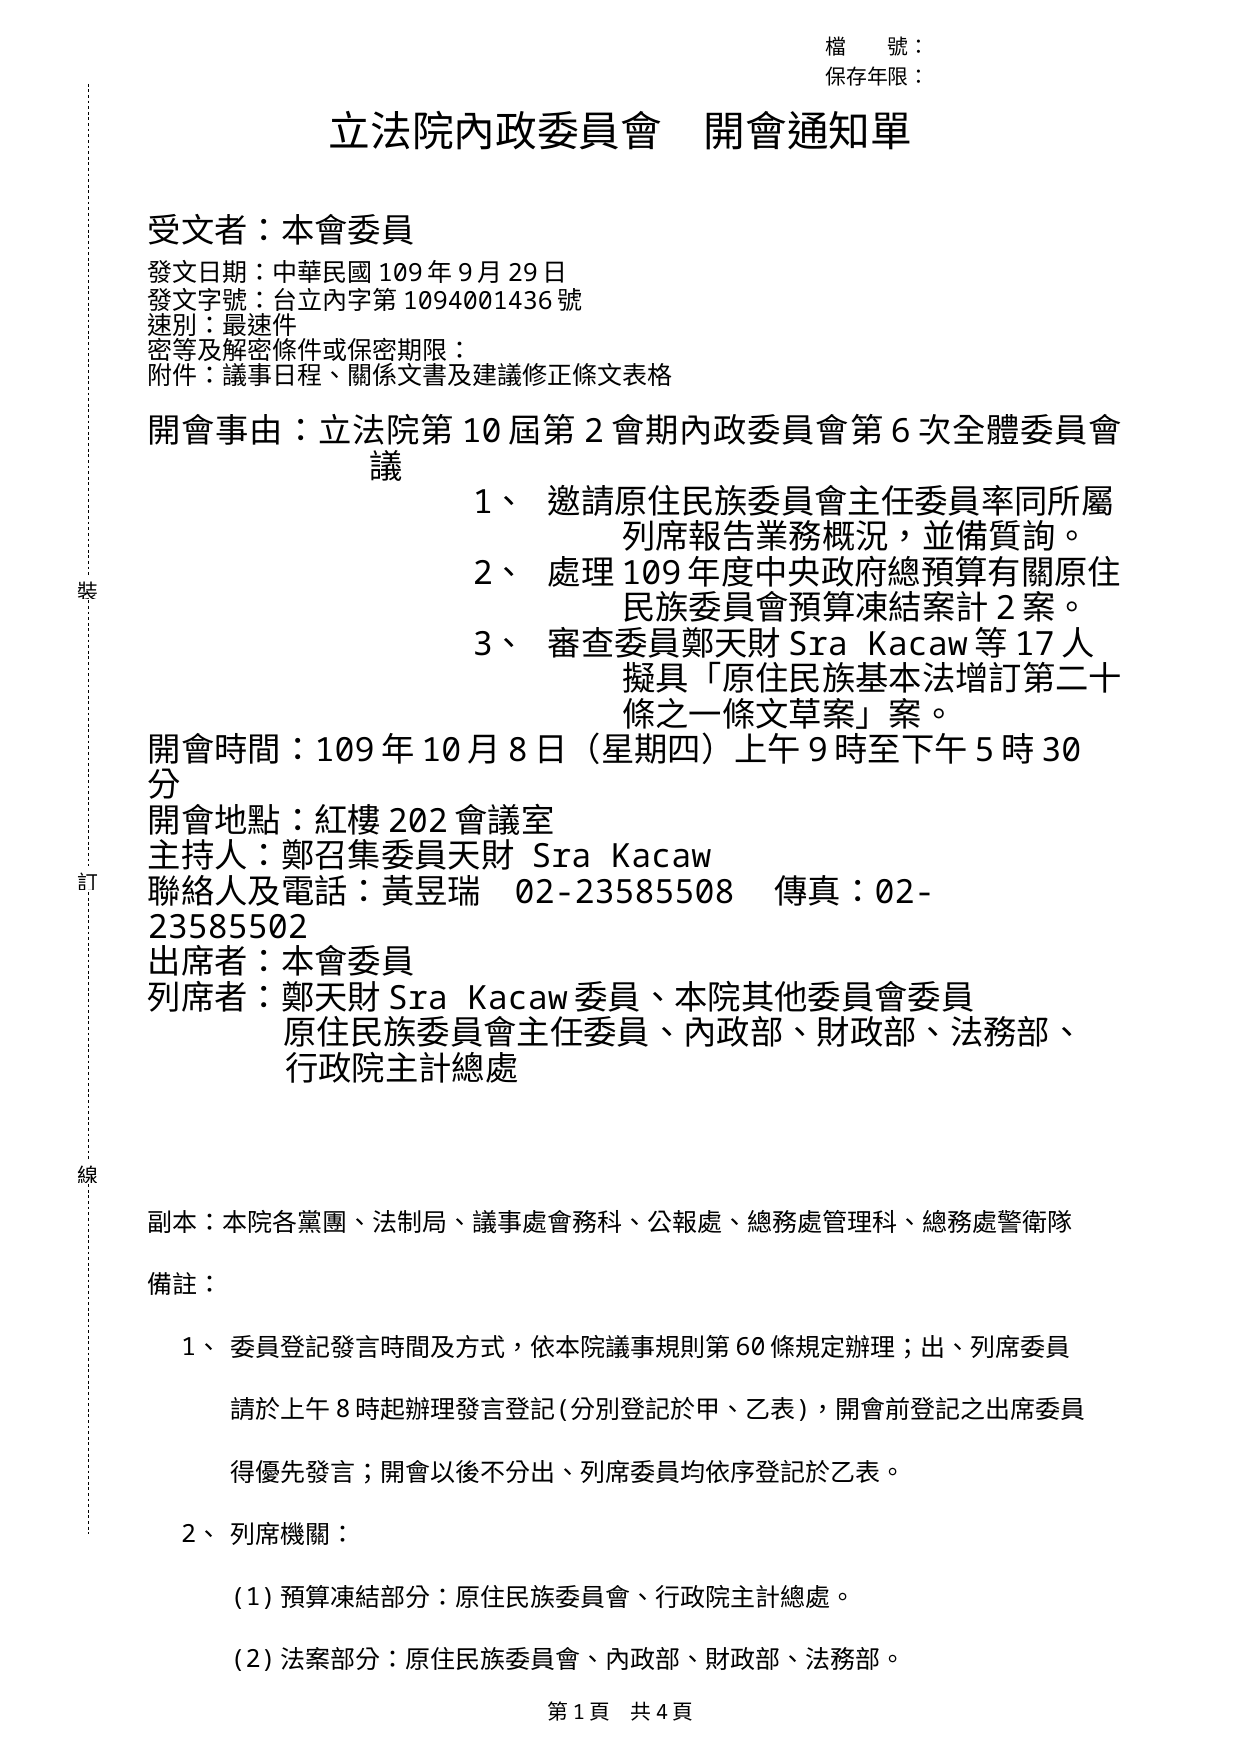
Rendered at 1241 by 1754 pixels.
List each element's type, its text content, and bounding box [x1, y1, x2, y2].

text 開會時間：109年10月8日（星期四）上午9時至下午5時30分 [148, 733, 1107, 804]
text 原住民族委員會主任委員、內政部、財政部、法務部、行政院主計總處 [283, 1016, 1092, 1087]
title [810, 23, 1085, 109]
text 出席者：本會委員 [148, 946, 1092, 981]
list 審查委員鄭天財Sra Kacaw等17人擬具「原住民族基本法增訂第二十條之一條文草案」案。 [473, 627, 1122, 733]
list 法案部分：原住民族委員會、內政部、財政部、法務部。 [230, 1616, 1092, 1679]
text 主持人：鄭召集委員天財 Sra Kacaw [148, 839, 1092, 875]
list 處理109年度中央政府總預算有關原住民族委員會預算凍結案計2案。 [473, 556, 1122, 627]
list 列席機關： [181, 1491, 1092, 1554]
text 發文日期：中華民國109年9月29日 [148, 250, 1092, 289]
text 受文者：本會委員 [148, 212, 1092, 250]
text 列席者：鄭天財Sra Kacaw委員、本院其他委員會委員 [148, 981, 1092, 1016]
text 速別：最速件 [148, 314, 1092, 339]
text 發文字號：台立內字第1094001436號 [148, 289, 1092, 314]
text 開會地點：紅樓202會議室 [148, 804, 1092, 839]
text 附件：議事日程、關係文書及建議修正條文表格 [148, 364, 1092, 389]
text 檔 號： [825, 30, 1070, 60]
title 立法院內政委員會 開會通知單 [148, 116, 1092, 191]
text 聯絡人及電話：黃昱瑞 02-23585508 傳真：02-23585502 [148, 875, 1092, 946]
text 副本：本院各黨團、法制局、議事處會務科、公報處、總務處管理科、總務處警衛隊 [148, 1179, 1092, 1241]
text 保存年限： [825, 60, 1070, 91]
text 開會事由：立法院第10屆第2會期內政委員會第6次全體委員會議 [148, 414, 1122, 485]
list 邀請原住民族委員會主任委員率同所屬列席報告業務概況，並備質詢。 [473, 485, 1122, 556]
list 預算凍結部分：原住民族委員會、行政院主計總處。 [230, 1554, 1092, 1616]
text 備註： [148, 1241, 1092, 1304]
list 委員登記發言時間及方式，依本院議事規則第60條規定辦理；出、列席委員請於上午8時起辦理發言登記(分別登記於甲、乙表)，開會前登記之出席委員得優先發言；開會以後不分出、列席委員均依序登記於乙表。 [181, 1304, 1092, 1491]
text 密等及解密條件或保密期限： [148, 339, 1092, 364]
